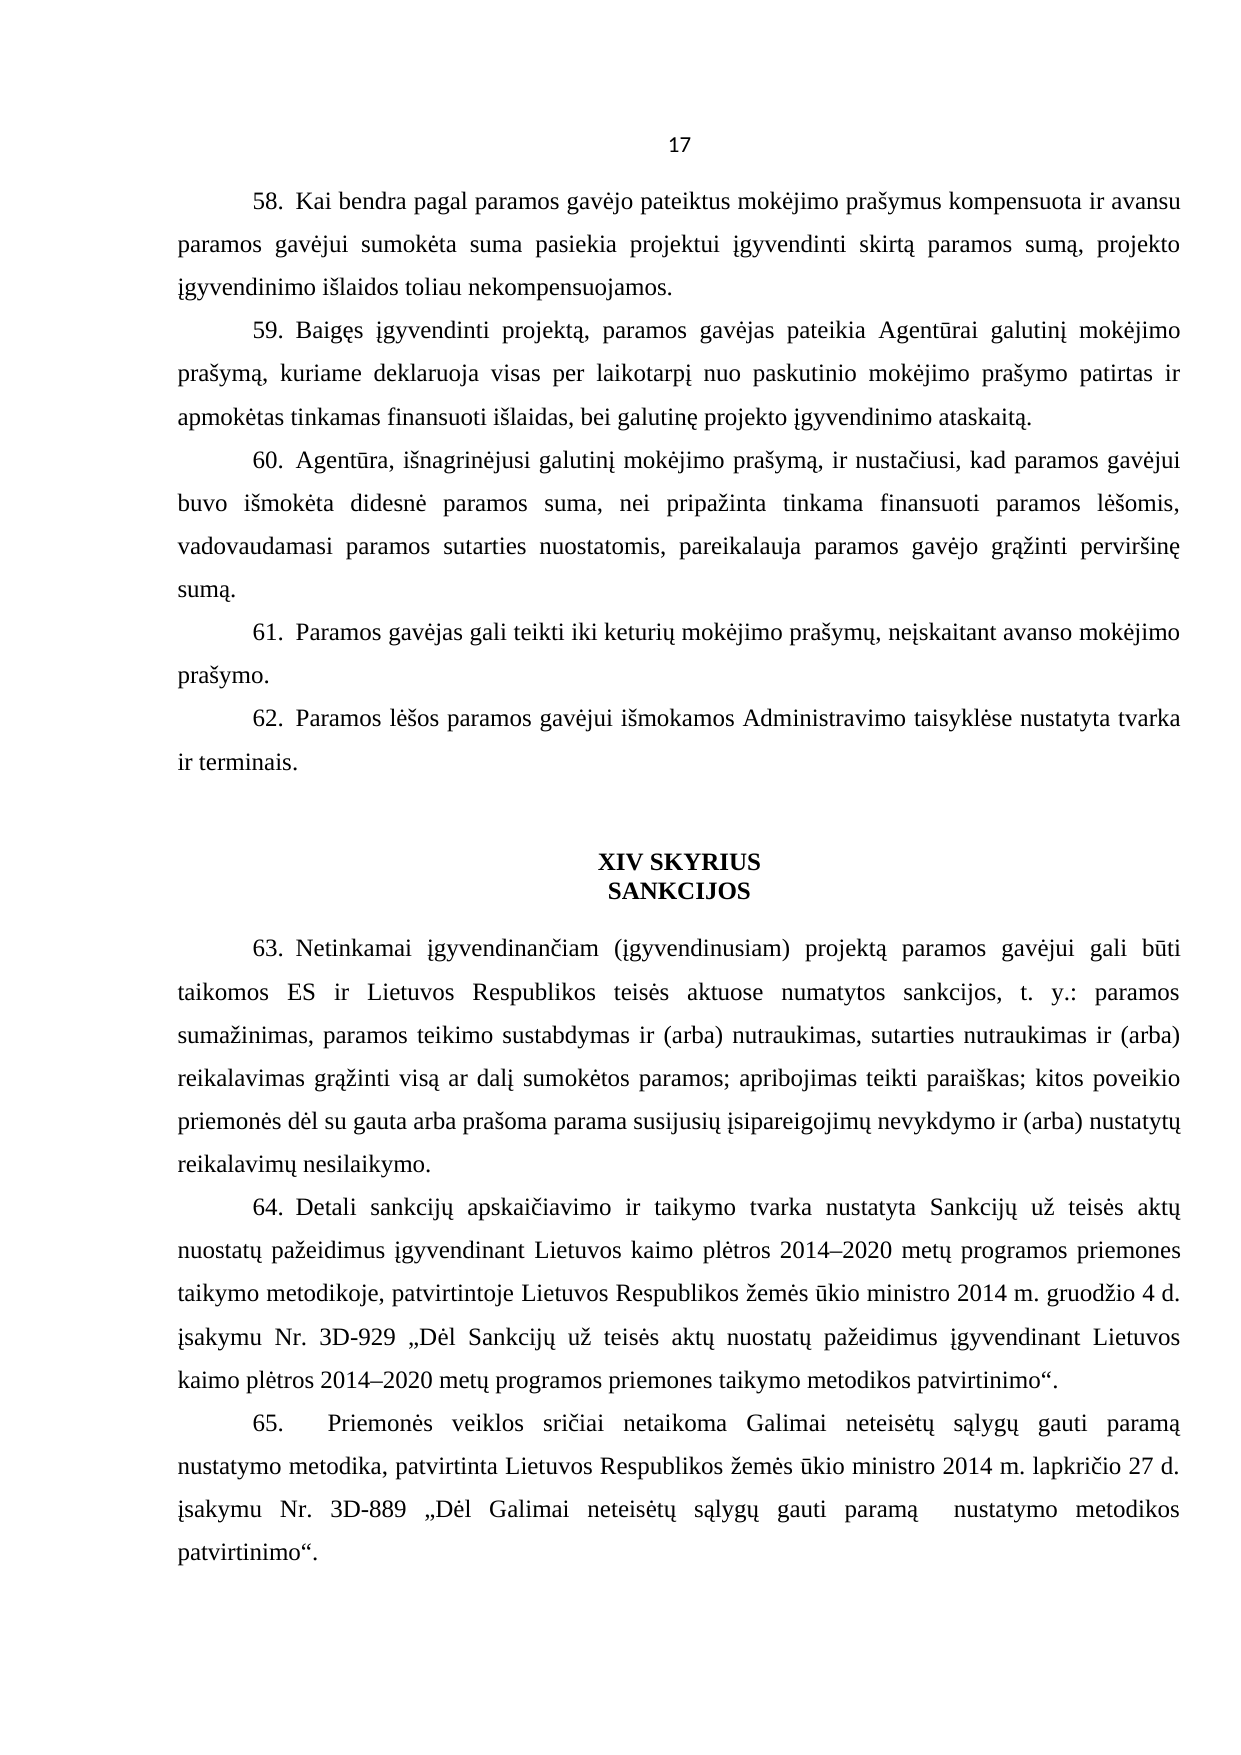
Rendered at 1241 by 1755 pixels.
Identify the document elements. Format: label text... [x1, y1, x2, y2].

text 65. Priemonės veiklos sričiai netaikoma Galimai neteisėtų sąlygų gauti paramą nustatymo metodika, patvirtinta Lietuvos Respublikos žemės ūkio ministro 2014 m. lapkričio 27 d. įsakymu Nr. 3D-889 „Dėl Galimai neteisėtų sąlygų gauti paramą nustatymo metodikos patvirtinimo“. [177, 1408, 1181, 1566]
text 64. Detali sankcijų apskaičiavimo ir taikymo tvarka nustatyta Sankcijų už teisės aktų nuostatų pažeidimus įgyvendinant Lietuvos kaimo plėtros 2014–2020 metų programos priemones taikymo metodikoje, patvirtintoje Lietuvos Respublikos žemės ūkio ministro 2014 m. gruodžio 4 d. įsakymu Nr. 3D-929 „Dėl Sankcijų už teisės aktų nuostatų pažeidimus įgyvendinant Lietuvos kaimo plėtros 2014–2020 metų programos priemones taikymo metodikos patvirtinimo“. [177, 1192, 1181, 1393]
text 63. Netinkamai įgyvendinančiam (įgyvendinusiam) projektą paramos gavėjui gali būti taikomos ES ir Lietuvos Respublikos teisės aktuose numatytos sankcijos, t. y.: paramos sumažinimas, paramos teikimo sustabdymas ir (arba) nutraukimas, sutarties nutraukimas ir (arba) reikalavimas grąžinti visą ar dalį sumokėtos paramos; apribojimas teikti paraiškas; kitos poveikio priemonės dėl su gauta arba prašoma parama susijusių įsipareigojimų nevykdymo ir (arba) nustatytų reikalavimų nesilaikymo. [177, 933, 1181, 1178]
text SANKCIJOS [177, 876, 1181, 905]
text XIV SKYRIUS [177, 847, 1181, 876]
text 58. Kai bendra pagal paramos gavėjo pateiktus mokėjimo prašymus kompensuota ir avansu paramos gavėjui sumokėta suma pasiekia projektui įgyvendinti skirtą paramos sumą, projekto įgyvendinimo išlaidos toliau nekompensuojamos. [177, 186, 1181, 301]
text 61. Paramos gavėjas gali teikti iki keturių mokėjimo prašymų, neįskaitant avanso mokėjimo prašymo. [177, 617, 1181, 689]
text 62. Paramos lėšos paramos gavėjui išmokamos Administravimo taisyklėse nustatyta tvarka ir terminais. [177, 703, 1181, 775]
text 59. Baigęs įgyvendinti projektą, paramos gavėjas pateikia Agentūrai galutinį mokėjimo prašymą, kuriame deklaruoja visas per laikotarpį nuo paskutinio mokėjimo prašymo patirtas ir apmokėtas tinkamas finansuoti išlaidas, bei galutinę projekto įgyvendinimo ataskaitą. [177, 315, 1181, 430]
text 60. Agentūra, išnagrinėjusi galutinį mokėjimo prašymą, ir nustačiusi, kad paramos gavėjui buvo išmokėta didesnė paramos suma, nei pripažinta tinkama finansuoti paramos lėšomis, vadovaudamasi paramos sutarties nuostatomis, pareikalauja paramos gavėjo grąžinti perviršinę sumą. [177, 445, 1181, 603]
